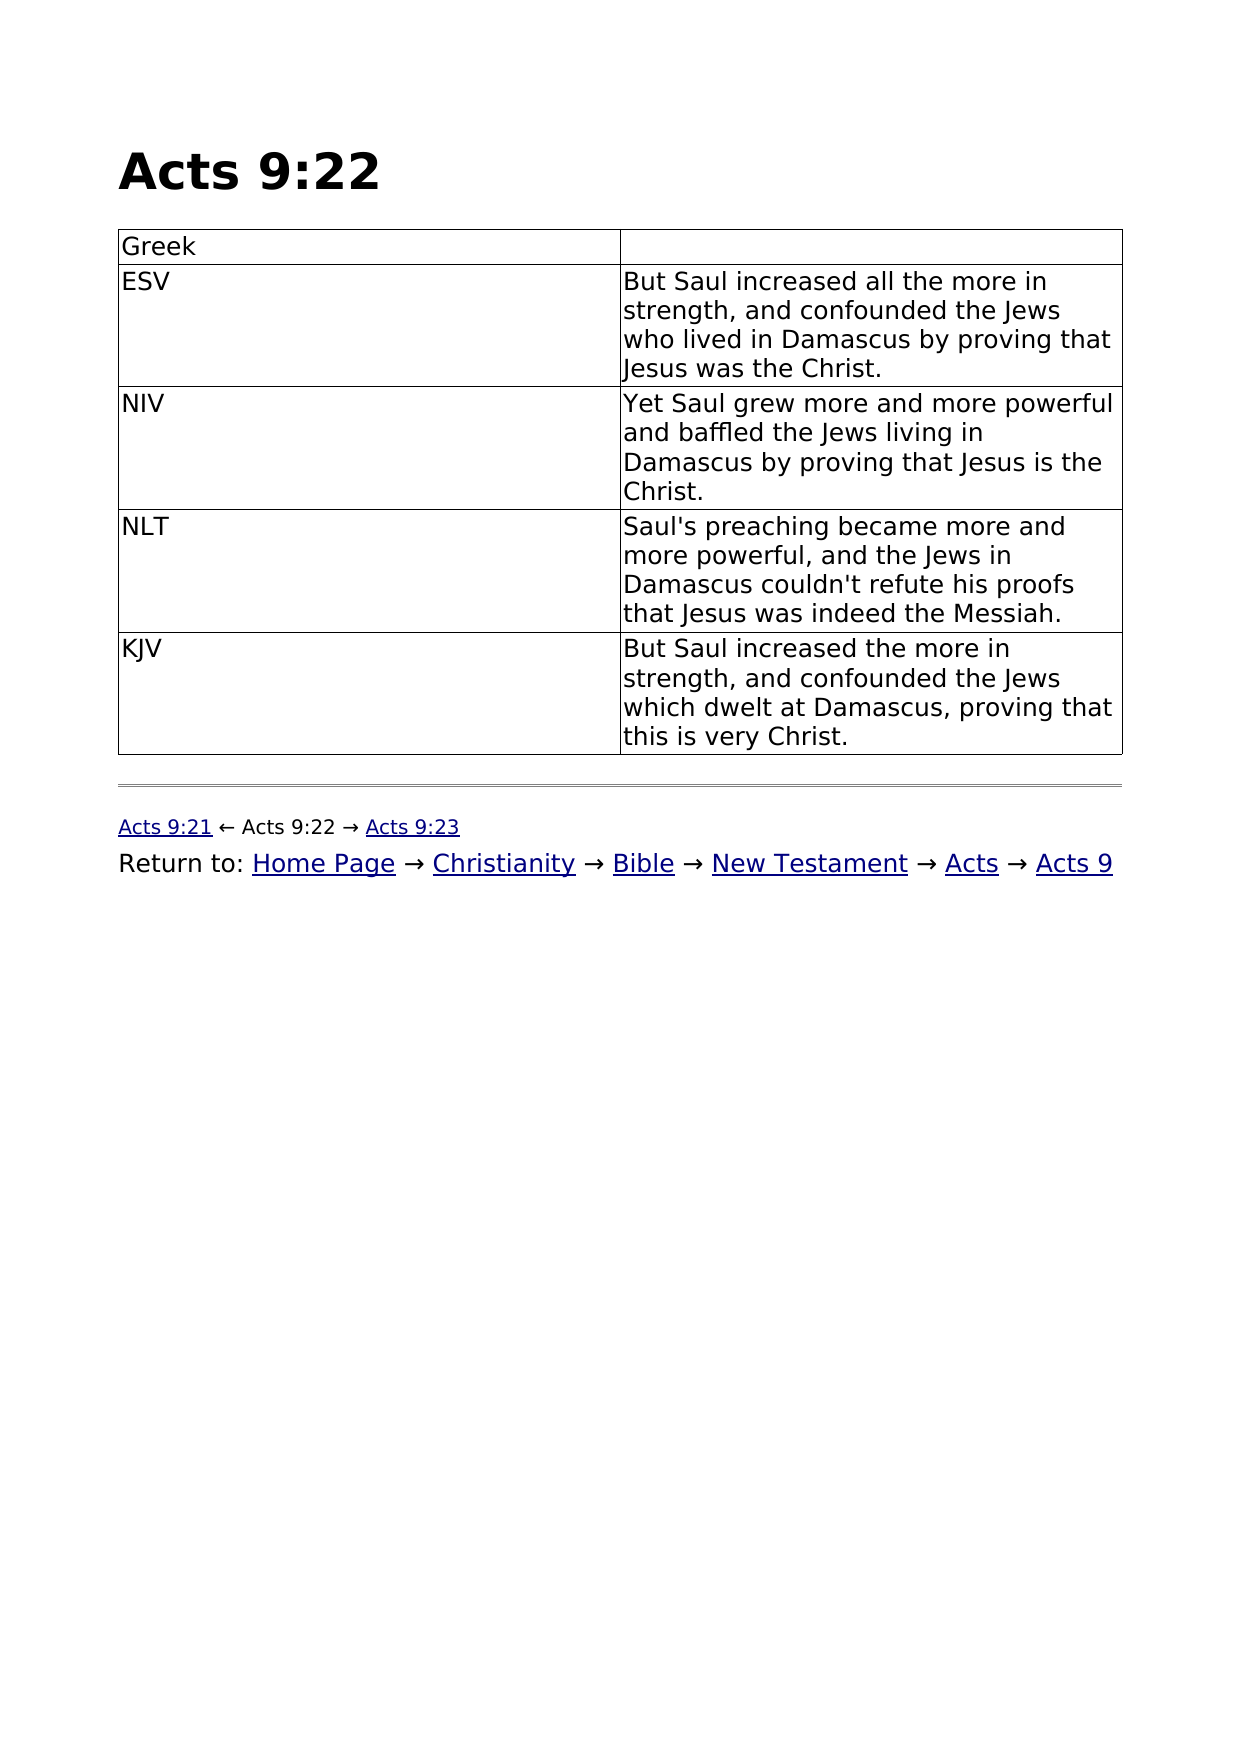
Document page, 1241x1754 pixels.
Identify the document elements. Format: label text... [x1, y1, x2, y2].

table_cell NIV [119, 387, 620, 509]
table_cell ESV [119, 265, 620, 386]
text Acts 9:21 ← Acts 9:22 → Acts 9:23 [118, 815, 1122, 849]
subtitle Acts 9:22 [118, 143, 1122, 201]
table_cell But Saul increased all the more in strength, and confounded the Jews who lived in Damascus by proving that Jesus was the Christ. [621, 265, 1122, 386]
text Return to: Home Page → Christianity → Bible → New Testament → Acts → Acts 9 [118, 849, 1122, 879]
table_cell Yet Saul grew more and more powerful and baffled the Jews living in Damascus by proving that Jesus is the Christ. [621, 387, 1122, 509]
table_cell Saul's preaching became more and more powerful, and the Jews in Damascus couldn't refute his proofs that Jesus was indeed the Messiah. [621, 510, 1122, 632]
table_header Greek [119, 230, 620, 264]
table_cell But Saul increased the more in strength, and confounded the Jews which dwelt at Damascus, proving that this is very Christ. [621, 633, 1122, 754]
table_cell NLT [119, 510, 620, 632]
table_cell KJV [119, 633, 620, 754]
table_header [621, 230, 1122, 264]
